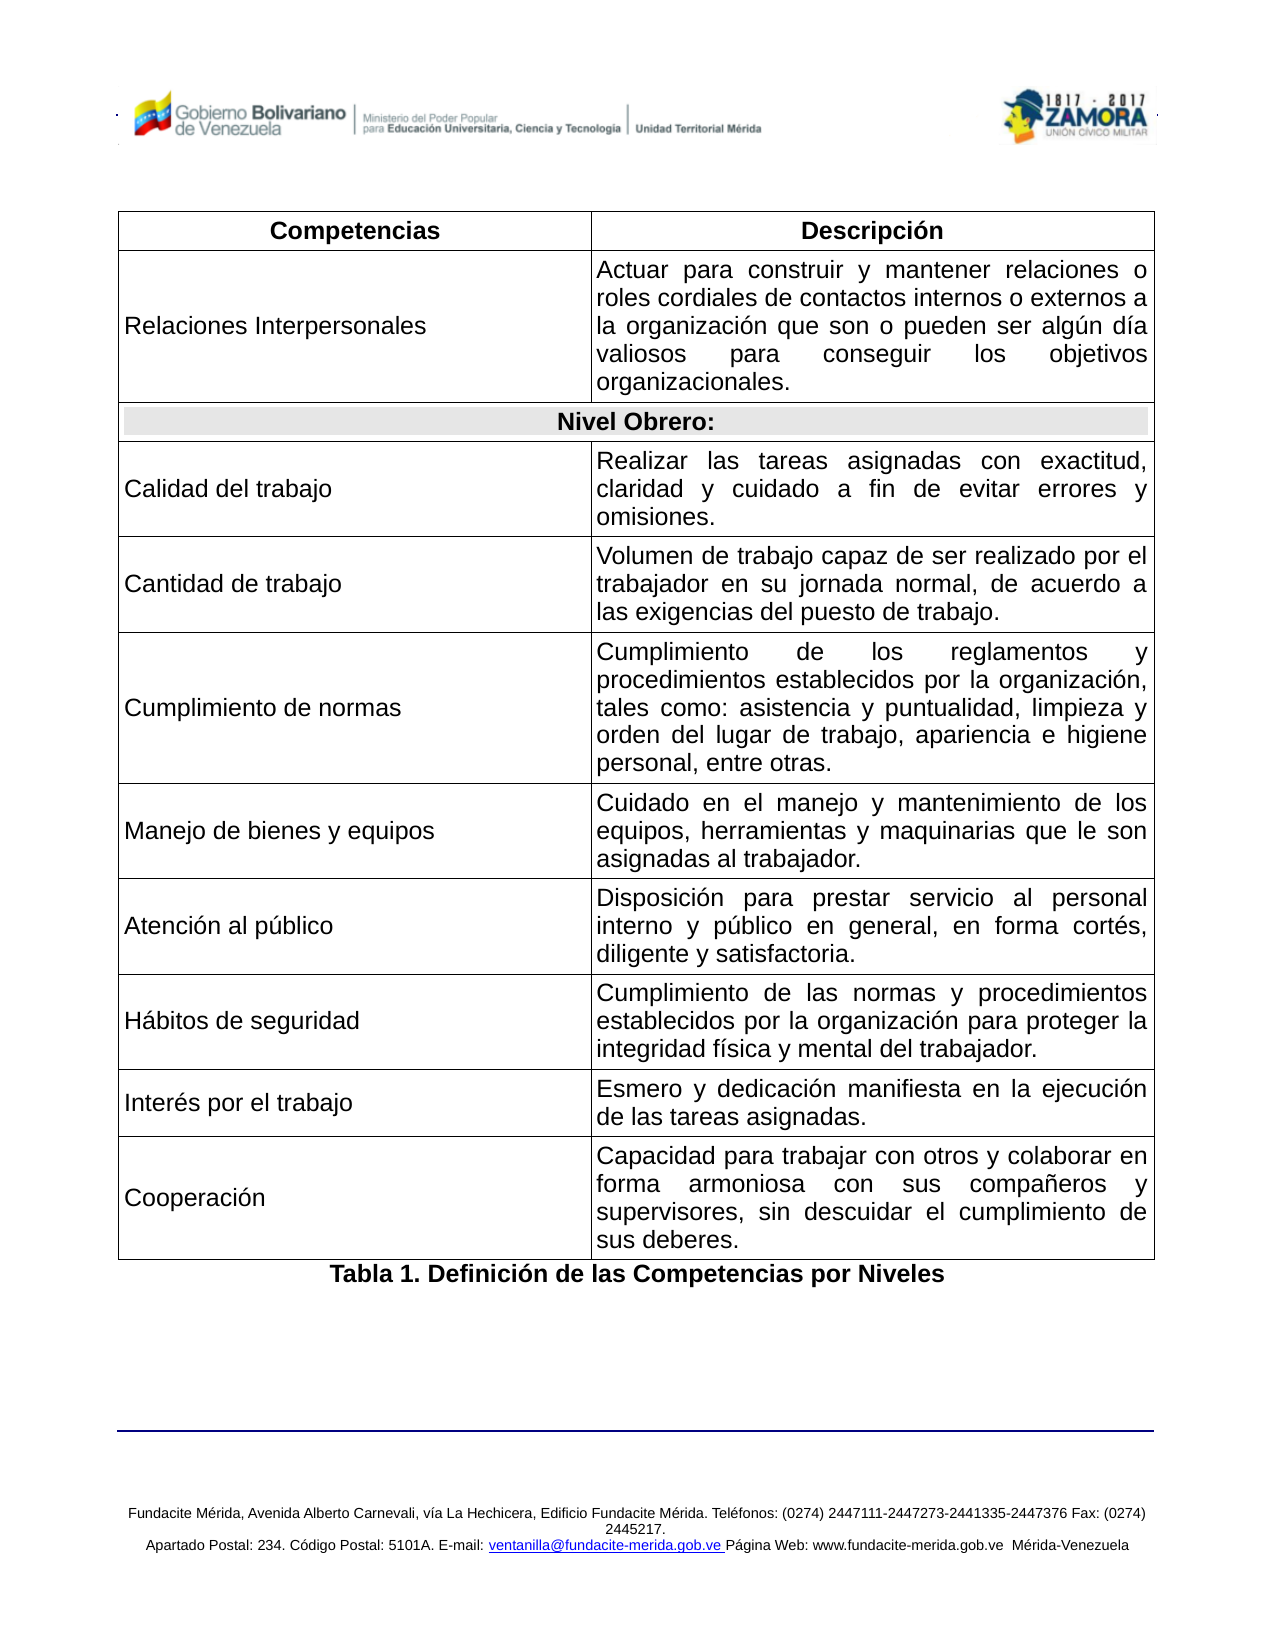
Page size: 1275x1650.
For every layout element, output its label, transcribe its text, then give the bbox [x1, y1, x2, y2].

table_cell Cumplimiento de los reglamentos y procedimientos establecidos por la organización, tales como: asistencia y puntualidad, limpieza y orden del lugar de trabajo, apariencia e higiene personal, entre otras. [592, 633, 1154, 783]
table_cell Cooperación [119, 1137, 591, 1259]
table_cell Cumplimiento de normas [119, 633, 591, 783]
table_cell Esmero y dedicación manifiesta en la ejecución de las tareas asignadas. [592, 1070, 1154, 1136]
table_cell Interés por el trabajo [119, 1070, 591, 1136]
table_cell Actuar para construir y mantener relaciones o roles cordiales de contactos internos o externos a la organización que son o pueden ser algún día valiosos para conseguir los objetivos organizacionales. [592, 251, 1154, 402]
table_cell Hábitos de seguridad [119, 975, 591, 1069]
table_cell Nivel Obrero: [119, 403, 1154, 441]
picture [118, 86, 1157, 145]
text Tabla 1. Definición de las Competencias por Niveles [118, 1259, 1157, 1287]
table_cell Volumen de trabajo capaz de ser realizado por el trabajador en su jornada normal, de acuerdo a las exigencias del puesto de trabajo. [592, 537, 1154, 632]
table_cell Relaciones Interpersonales [119, 251, 591, 402]
table_cell Calidad del trabajo [119, 442, 591, 536]
table_header Competencias [119, 212, 591, 250]
table_cell Cumplimiento de las normas y procedimientos establecidos por la organización para proteger la integridad física y mental del trabajador. [592, 975, 1154, 1069]
table_cell Manejo de bienes y equipos [119, 784, 591, 878]
table_cell Cuidado en el manejo y mantenimiento de los equipos, herramientas y maquinarias que le son asignadas al trabajador. [592, 784, 1154, 878]
table_cell Atención al público [119, 879, 591, 973]
table_cell Realizar las tareas asignadas con exactitud, claridad y cuidado a fin de evitar errores y omisiones. [592, 442, 1154, 536]
table_cell Cantidad de trabajo [119, 537, 591, 632]
table_cell Capacidad para trabajar con otros y colaborar en forma armoniosa con sus compañeros y supervisores, sin descuidar el cumplimiento de sus deberes. [592, 1137, 1154, 1259]
table_cell Disposición para prestar servicio al personal interno y público en general, en forma cortés, diligente y satisfactoria. [592, 879, 1154, 973]
table_header Descripción [592, 212, 1154, 250]
